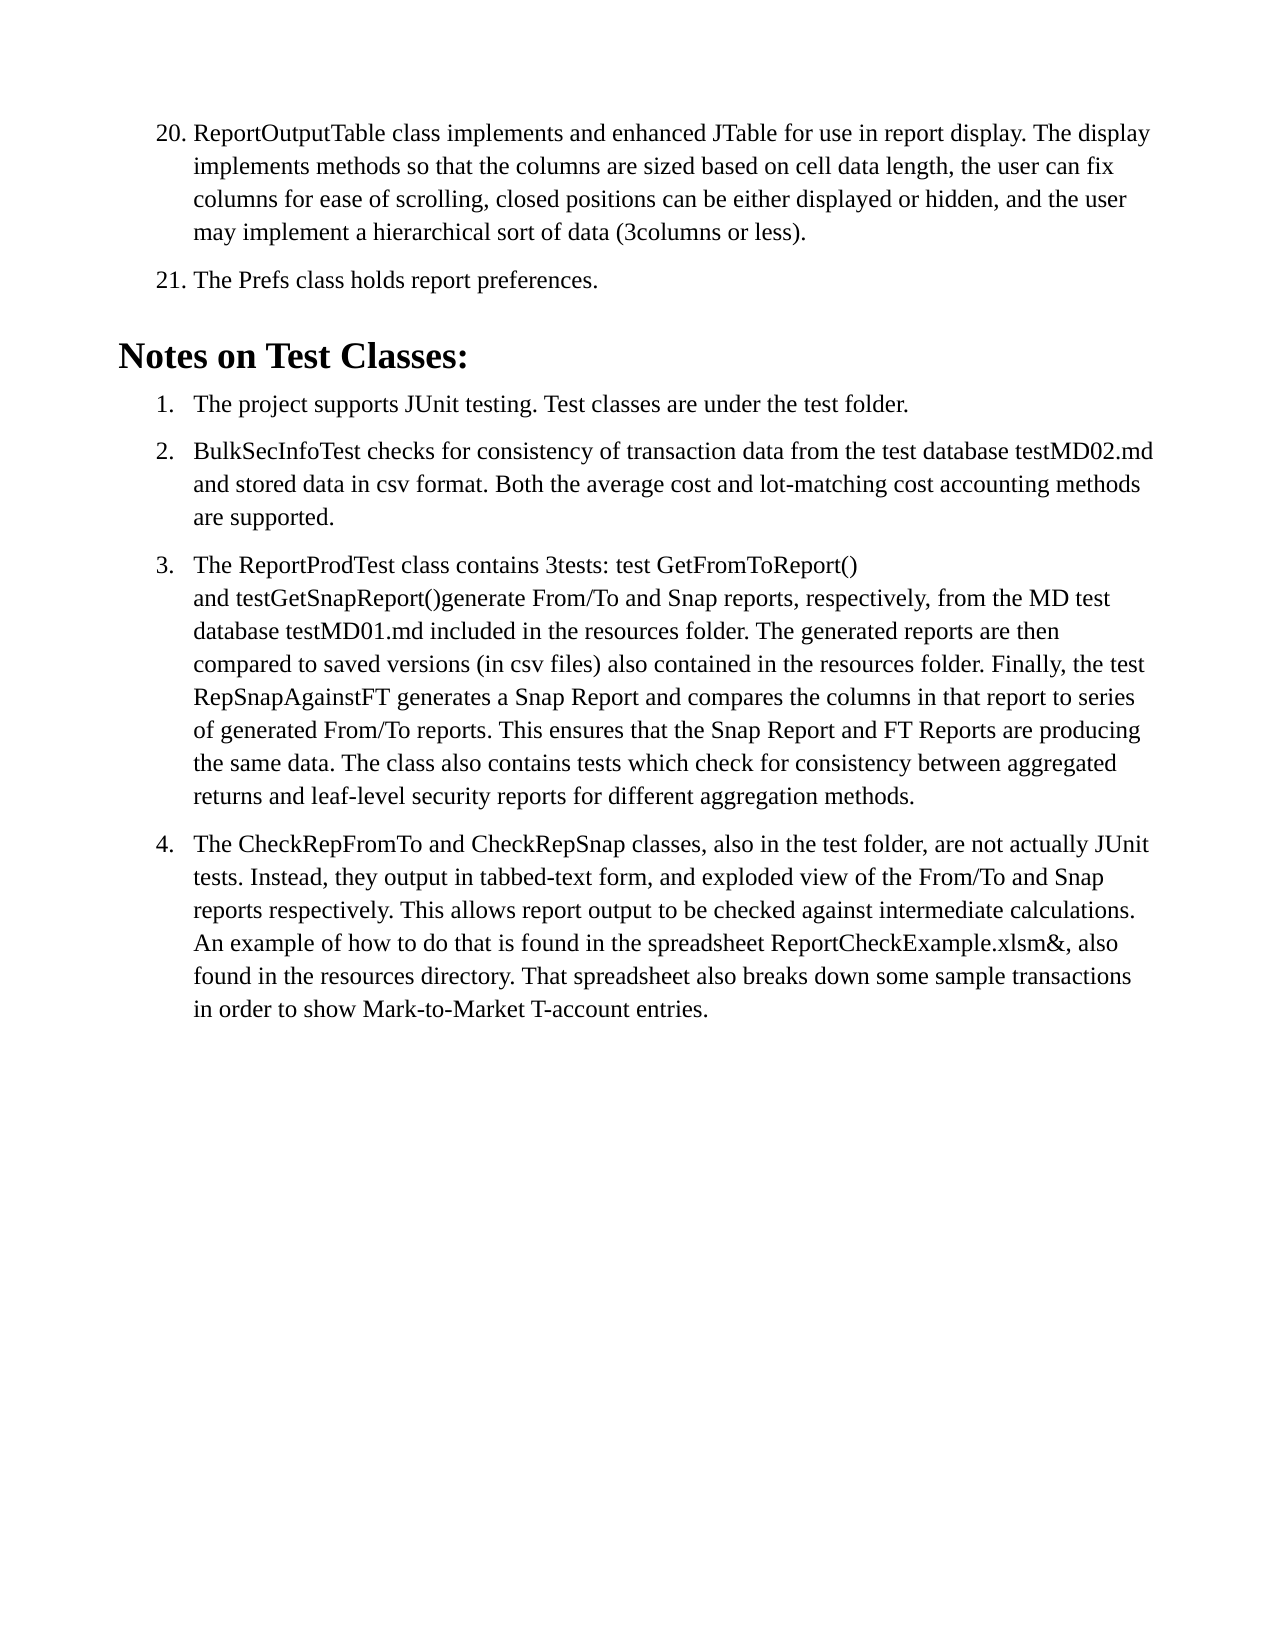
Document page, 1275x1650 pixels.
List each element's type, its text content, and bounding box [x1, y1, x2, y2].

list The ReportProdTest class contains 3tests: test GetFromToReport() and testGetSnapReport()generate From/To and Snap reports, respectively, from the MD test database testMD01.md included in the resources folder. The generated reports are then compared to saved versions (in csv files) also contained in the resources folder. Finally, the test RepSnapAgainstFT generates a Snap Report and compares the columns in that report to series of generated From/To reports. This ensures that the Snap Report and FT Reports are producing the same data. The class also contains tests which check for consistency between aggregated returns and leaf-level security reports for different aggregation methods. [156, 550, 1157, 810]
list ReportOutputTable class implements and enhanced JTable for use in report display. The display implements methods so that the columns are sized based on cell data length, the user can fix columns for ease of scrolling, closed positions can be either displayed or hidden, and the user may implement a hierarchical sort of data (3columns or less). [156, 118, 1157, 246]
subtitle Notes on Test Classes: [118, 333, 1157, 376]
list BulkSecInfoTest checks for consistency of transaction data from the test database testMD02.md and stored data in csv format. Both the average cost and lot-matching cost accounting methods are supported. [156, 436, 1157, 531]
list The Prefs class holds report preferences. [156, 265, 1157, 293]
list The project supports JUnit testing. Test classes are under the test folder. [156, 389, 1157, 418]
list The CheckRepFromTo and CheckRepSnap classes, also in the test folder, are not actually JUnit tests. Instead, they output in tabbed-text form, and exploded view of the From/To and Snap reports respectively. This allows report output to be checked against intermediate calculations. An example of how to do that is found in the spreadsheet ReportCheckExample.xlsm&, also found in the resources directory. That spreadsheet also breaks down some sample transactions in order to show Mark-to-Market T-account entries. [156, 829, 1157, 1023]
